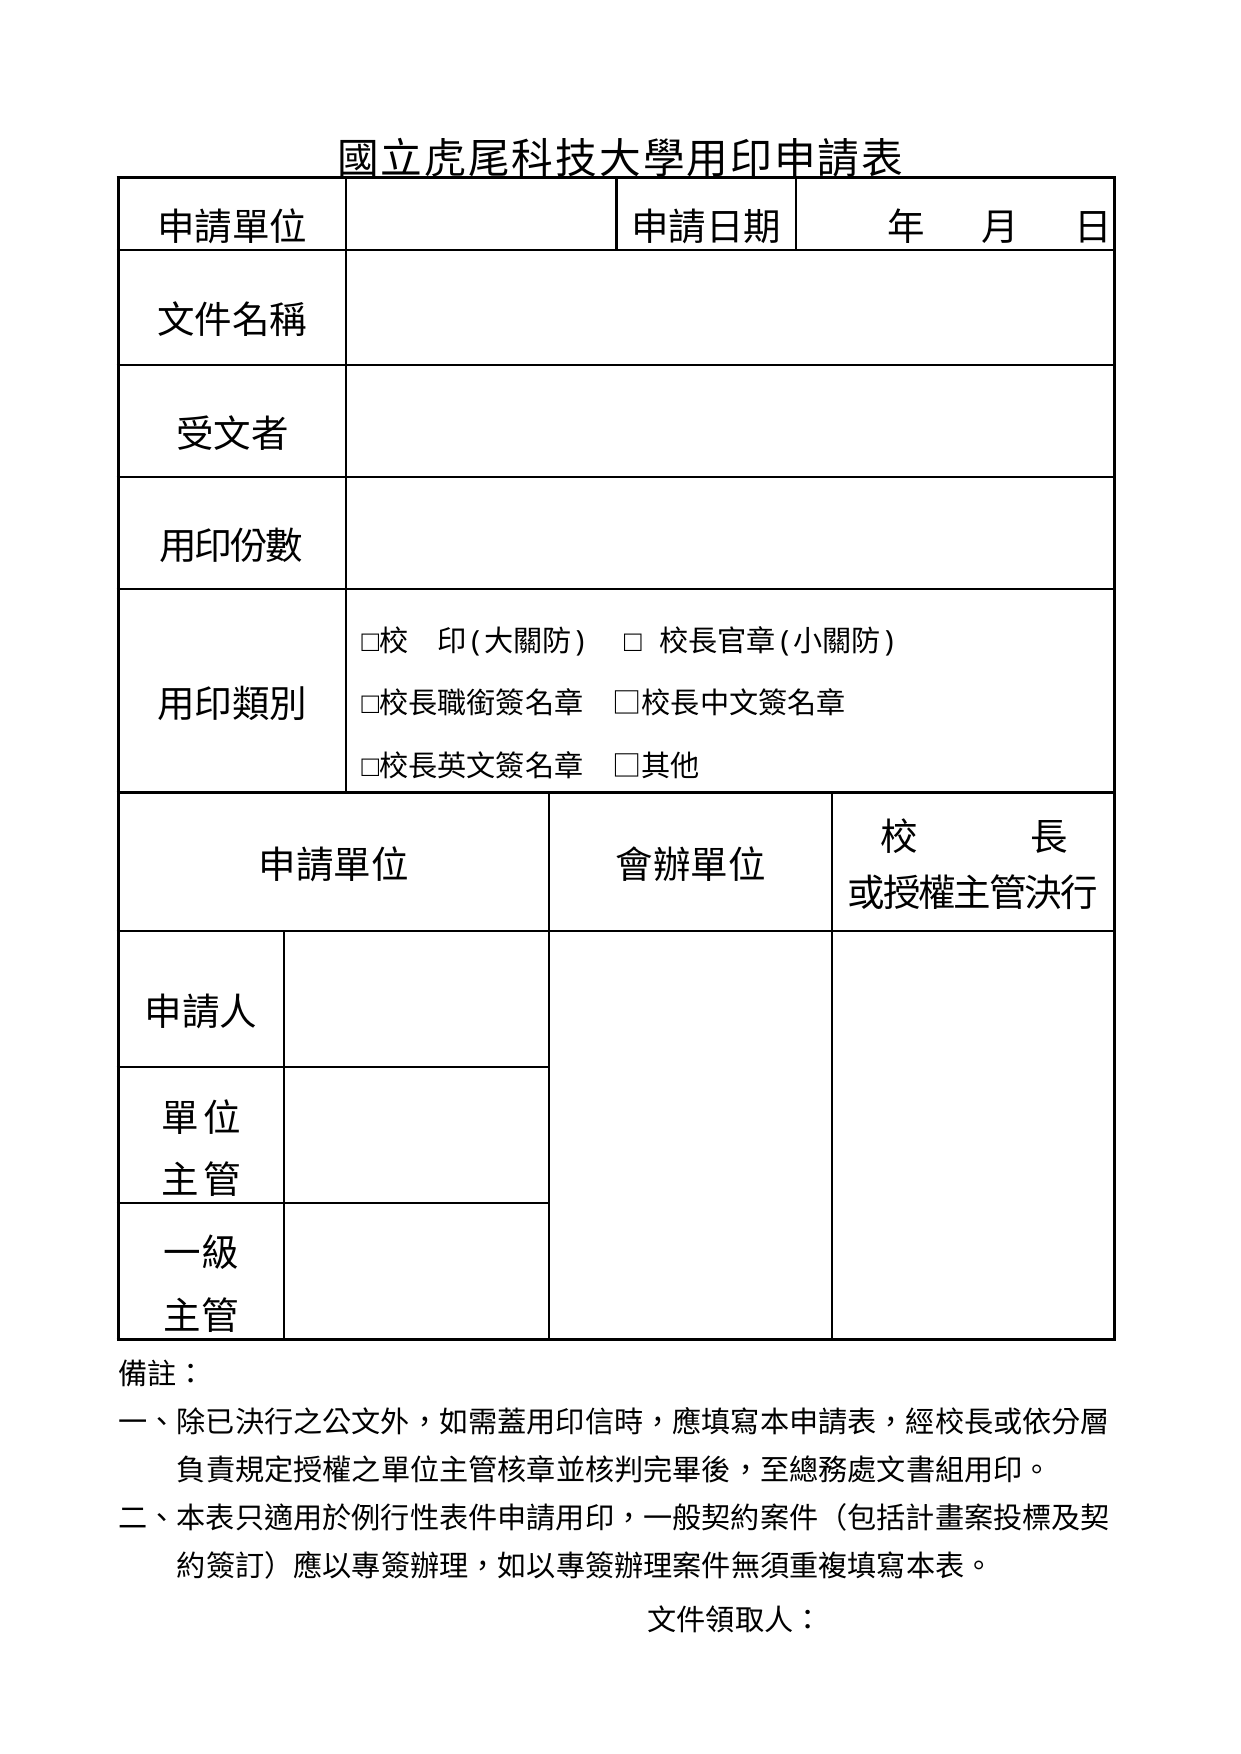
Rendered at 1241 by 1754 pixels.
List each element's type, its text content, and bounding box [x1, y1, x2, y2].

table_cell 申請單位 [120, 794, 548, 930]
table_cell 申請人 [120, 932, 283, 1066]
table_cell [347, 478, 1113, 588]
table_cell 單位 主管 [120, 1068, 283, 1202]
table_cell □校 印(大關防) □ 校長官章(小關防) □校長職銜簽名章 □校長中文簽名章 □校長英文簽名章 □其他 [347, 590, 1113, 791]
text 二、本表只適用於例行性表件申請用印，一般契約案件（包括計畫案投標及契約簽訂）應以專簽辦理，如以專簽辦理案件無須重複填寫本表。 [118, 1489, 1122, 1585]
text 備註： [118, 1341, 1122, 1393]
table_header 年 月 日 [797, 179, 1113, 249]
table_cell [285, 1068, 548, 1202]
table_header 申請單位 [120, 179, 345, 249]
table_cell [550, 932, 831, 1338]
table_header [347, 179, 615, 249]
table_cell 會辦單位 [550, 794, 831, 930]
table_cell [285, 1204, 548, 1338]
table_cell 一級 主管 [120, 1204, 283, 1338]
table_cell [347, 251, 1113, 363]
table_cell 校 長 或授權主管決行 [833, 794, 1113, 930]
table_cell 文件名稱 [120, 251, 345, 363]
table_header 申請日期 [618, 179, 795, 249]
table_cell 用印份數 [120, 478, 345, 588]
table_cell [833, 932, 1113, 1338]
text 國立虎尾科技大學用印申請表 [118, 113, 1122, 176]
table_cell 受文者 [120, 366, 345, 476]
table_cell 用印類別 [120, 590, 345, 791]
table_cell [347, 366, 1113, 476]
table_cell [285, 932, 548, 1066]
text 一、除已決行之公文外，如需蓋用印信時，應填寫本申請表，經校長或依分層負責規定授權之單位主管核章並核判完畢後，至總務處文書組用印。 [118, 1393, 1122, 1489]
text 文件領取人： [118, 1591, 1122, 1639]
